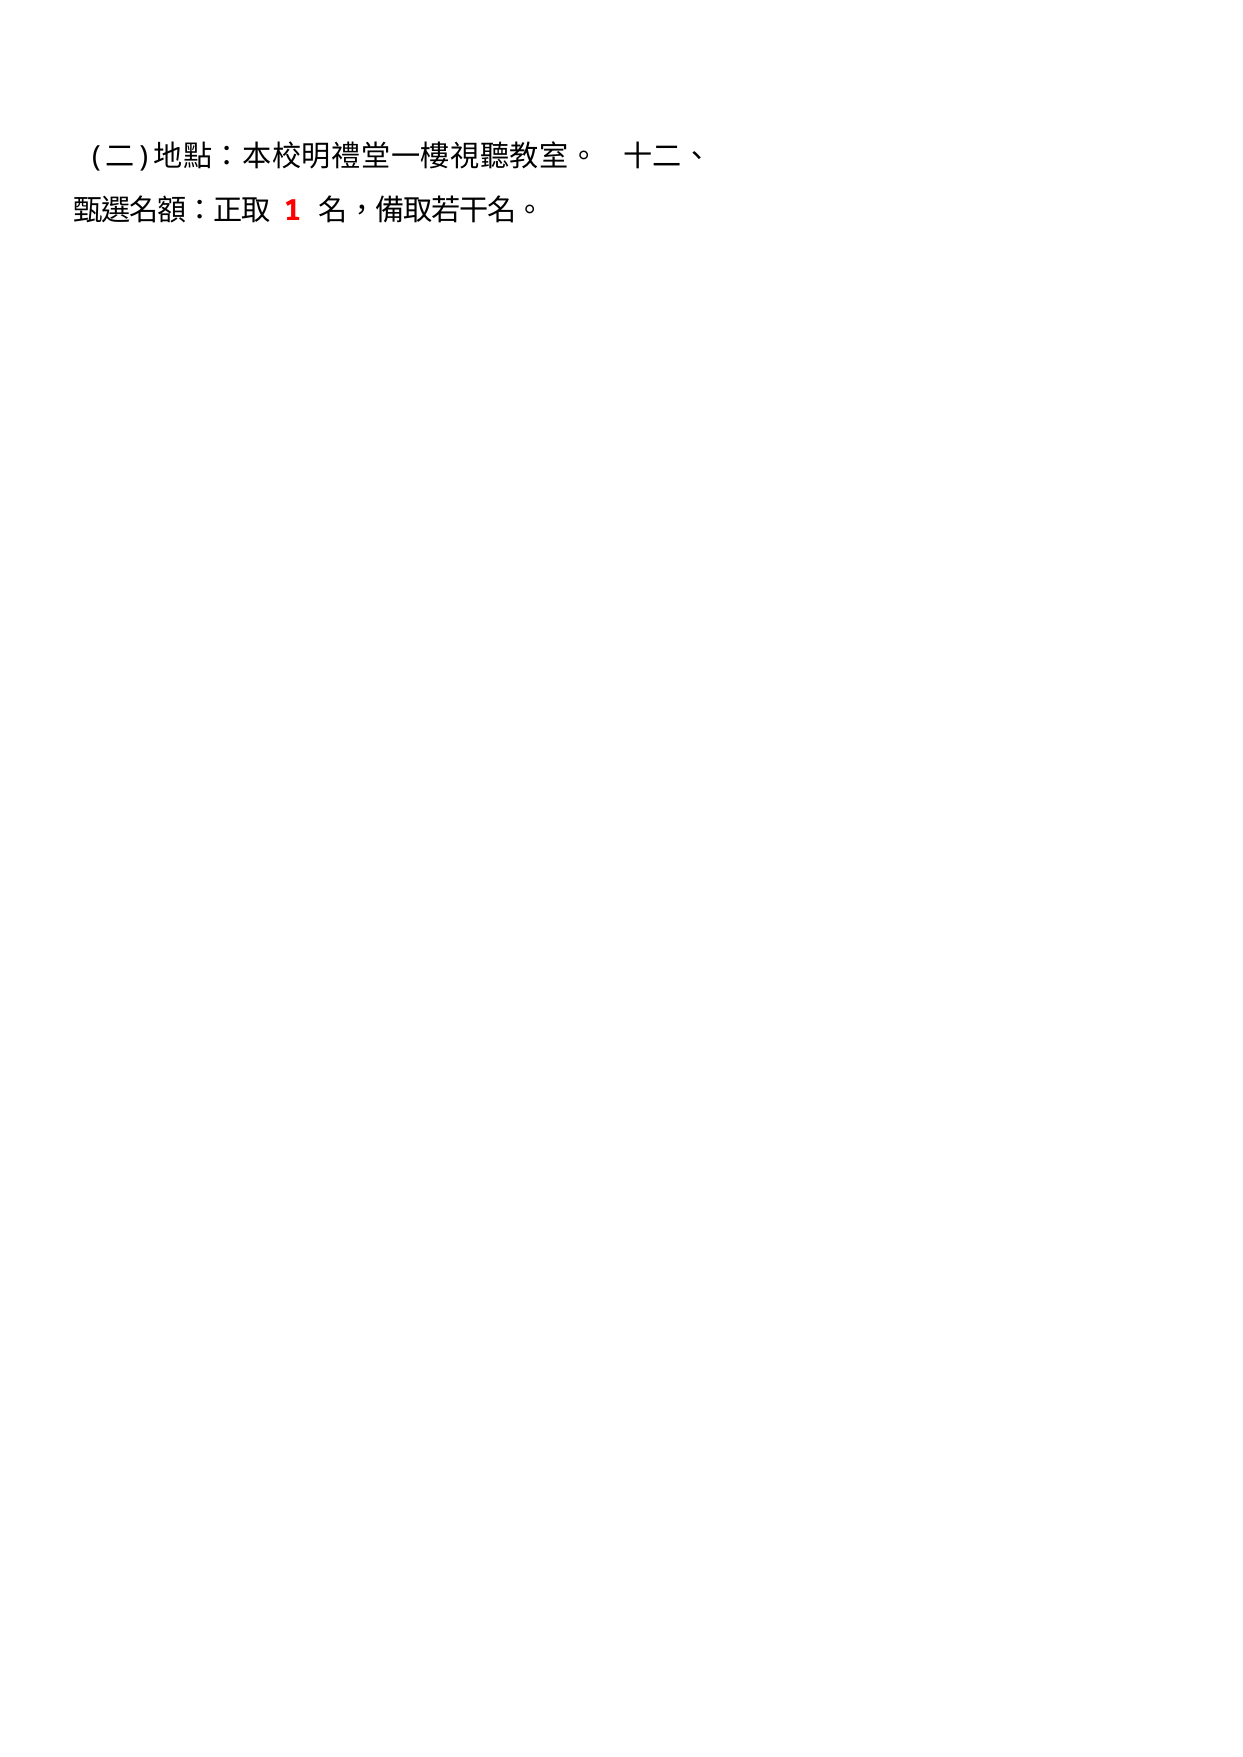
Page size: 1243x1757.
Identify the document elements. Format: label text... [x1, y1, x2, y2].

text (二)地點：本校明禮堂一樓視聽教室。 十二、甄選名額：正取 1 名，備取若干名。 [74, 121, 683, 229]
